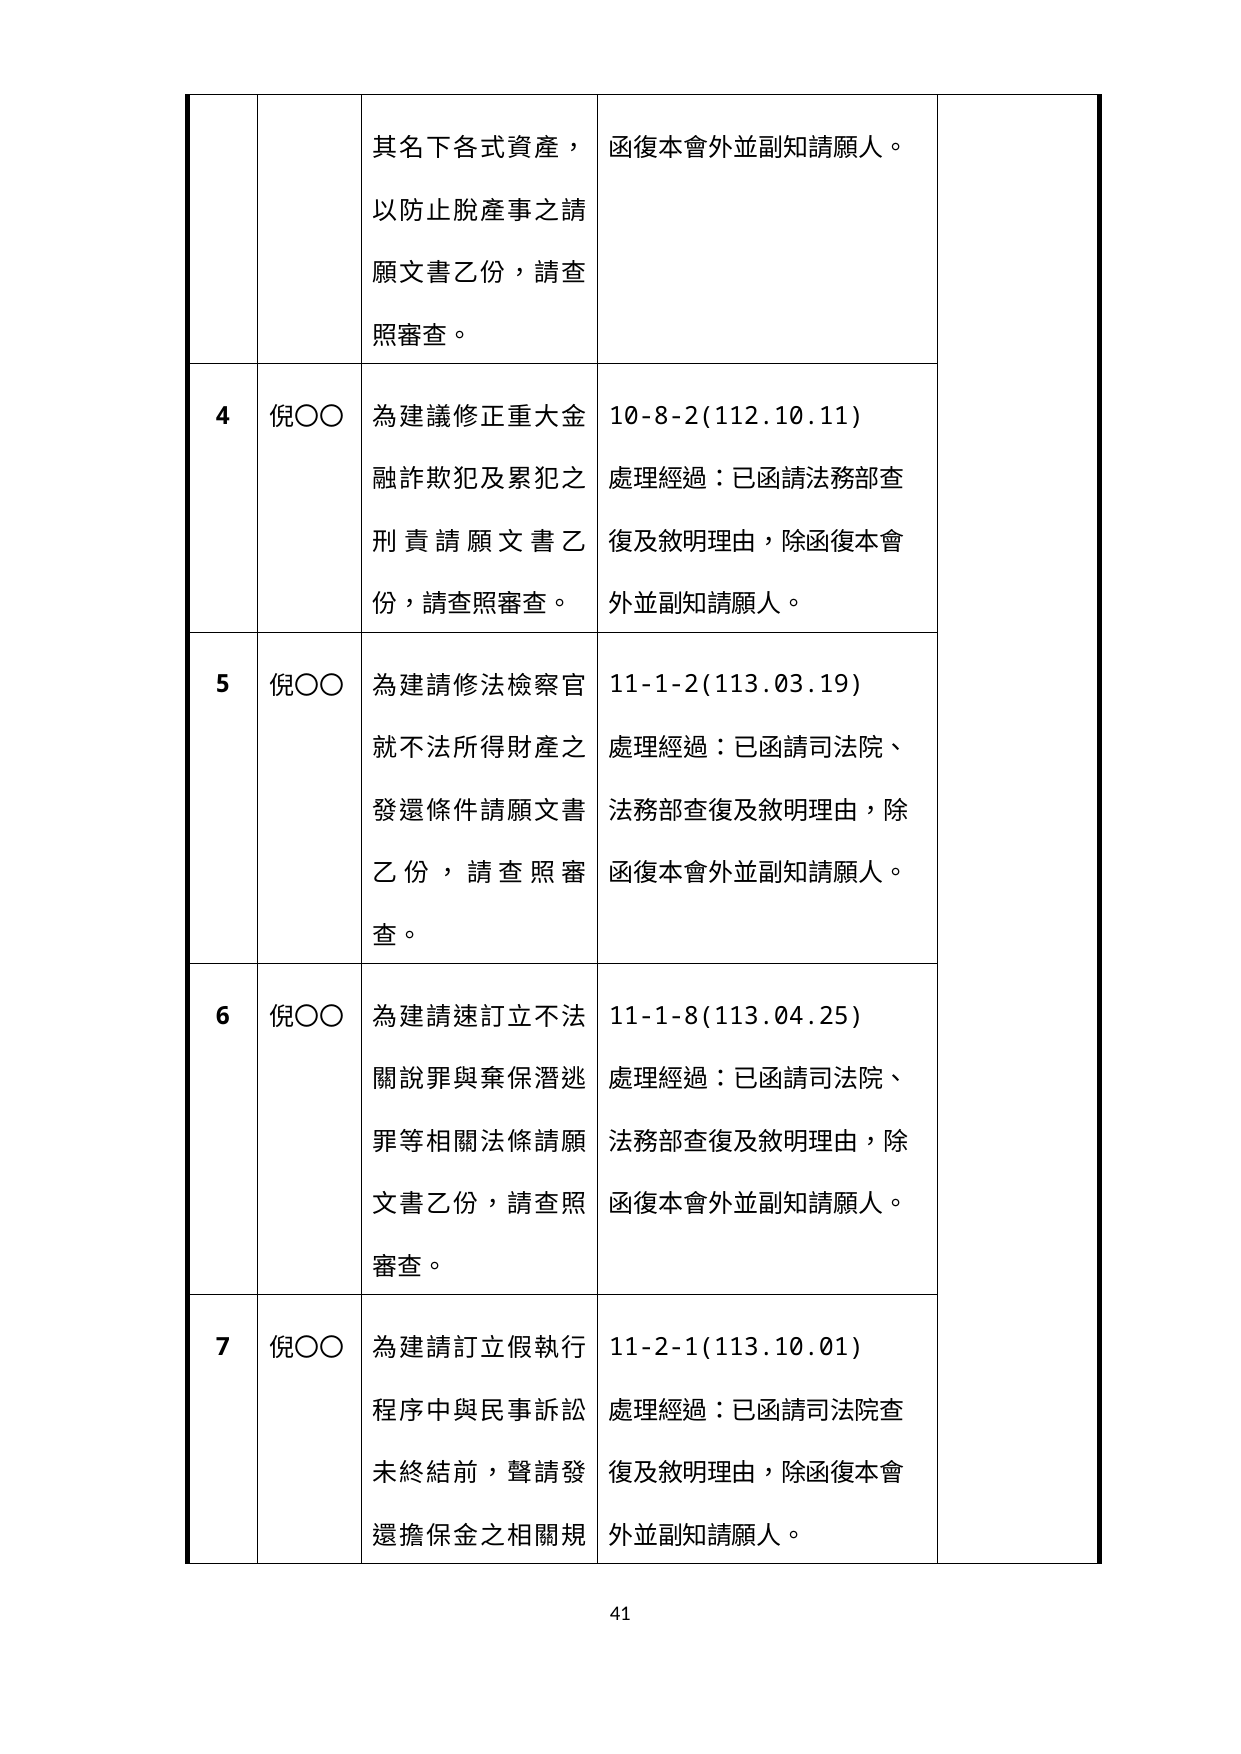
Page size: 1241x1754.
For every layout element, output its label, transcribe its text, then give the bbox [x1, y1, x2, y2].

table_cell 6 [190, 964, 257, 1294]
table_cell 4 [190, 364, 257, 632]
table_cell 倪〇〇 [258, 1295, 361, 1563]
table_cell 其名下各式資產，以防止脫產事之請願文書乙份，請查照審查。 [362, 95, 597, 363]
table_cell 為建請修法檢察官就不法所得財產之發還條件請願文書乙份，請查照審查。 [362, 633, 597, 963]
table_cell 為建議修正重大金融詐欺犯及累犯之刑責請願文書乙份，請查照審查。 [362, 364, 597, 632]
table_cell [258, 95, 361, 363]
table_cell 倪〇〇 [258, 364, 361, 632]
table_cell 11-1-2(113.03.19) 處理經過：已函請司法院、法務部查復及敘明理由，除函復本會外並副知請願人。 [598, 633, 937, 963]
table_cell 倪〇〇 [258, 633, 361, 963]
table_cell 11-1-8(113.04.25) 處理經過：已函請司法院、法務部查復及敘明理由，除函復本會外並副知請願人。 [598, 964, 937, 1294]
table_cell 函復本會外並副知請願人。 [598, 95, 937, 363]
table_cell 10-8-2(112.10.11) 處理經過：已函請法務部查復及敘明理由，除函復本會外並副知請願人。 [598, 364, 937, 632]
table_cell 5 [190, 633, 257, 963]
table_cell 為建請速訂立不法關說罪與棄保潛逃罪等相關法條請願文書乙份，請查照審查。 [362, 964, 597, 1294]
table_cell 倪〇〇 [258, 964, 361, 1294]
table_cell 7 [190, 1295, 257, 1563]
table_cell 為建請訂立假執行程序中與民事訴訟未終結前，聲請發還擔保金之相關規 [362, 1295, 597, 1563]
table_cell 11-2-1(113.10.01) 處理經過：已函請司法院查復及敘明理由，除函復本會外並副知請願人。 [598, 1295, 937, 1563]
table_cell [938, 95, 1097, 1563]
table_cell [190, 95, 257, 363]
